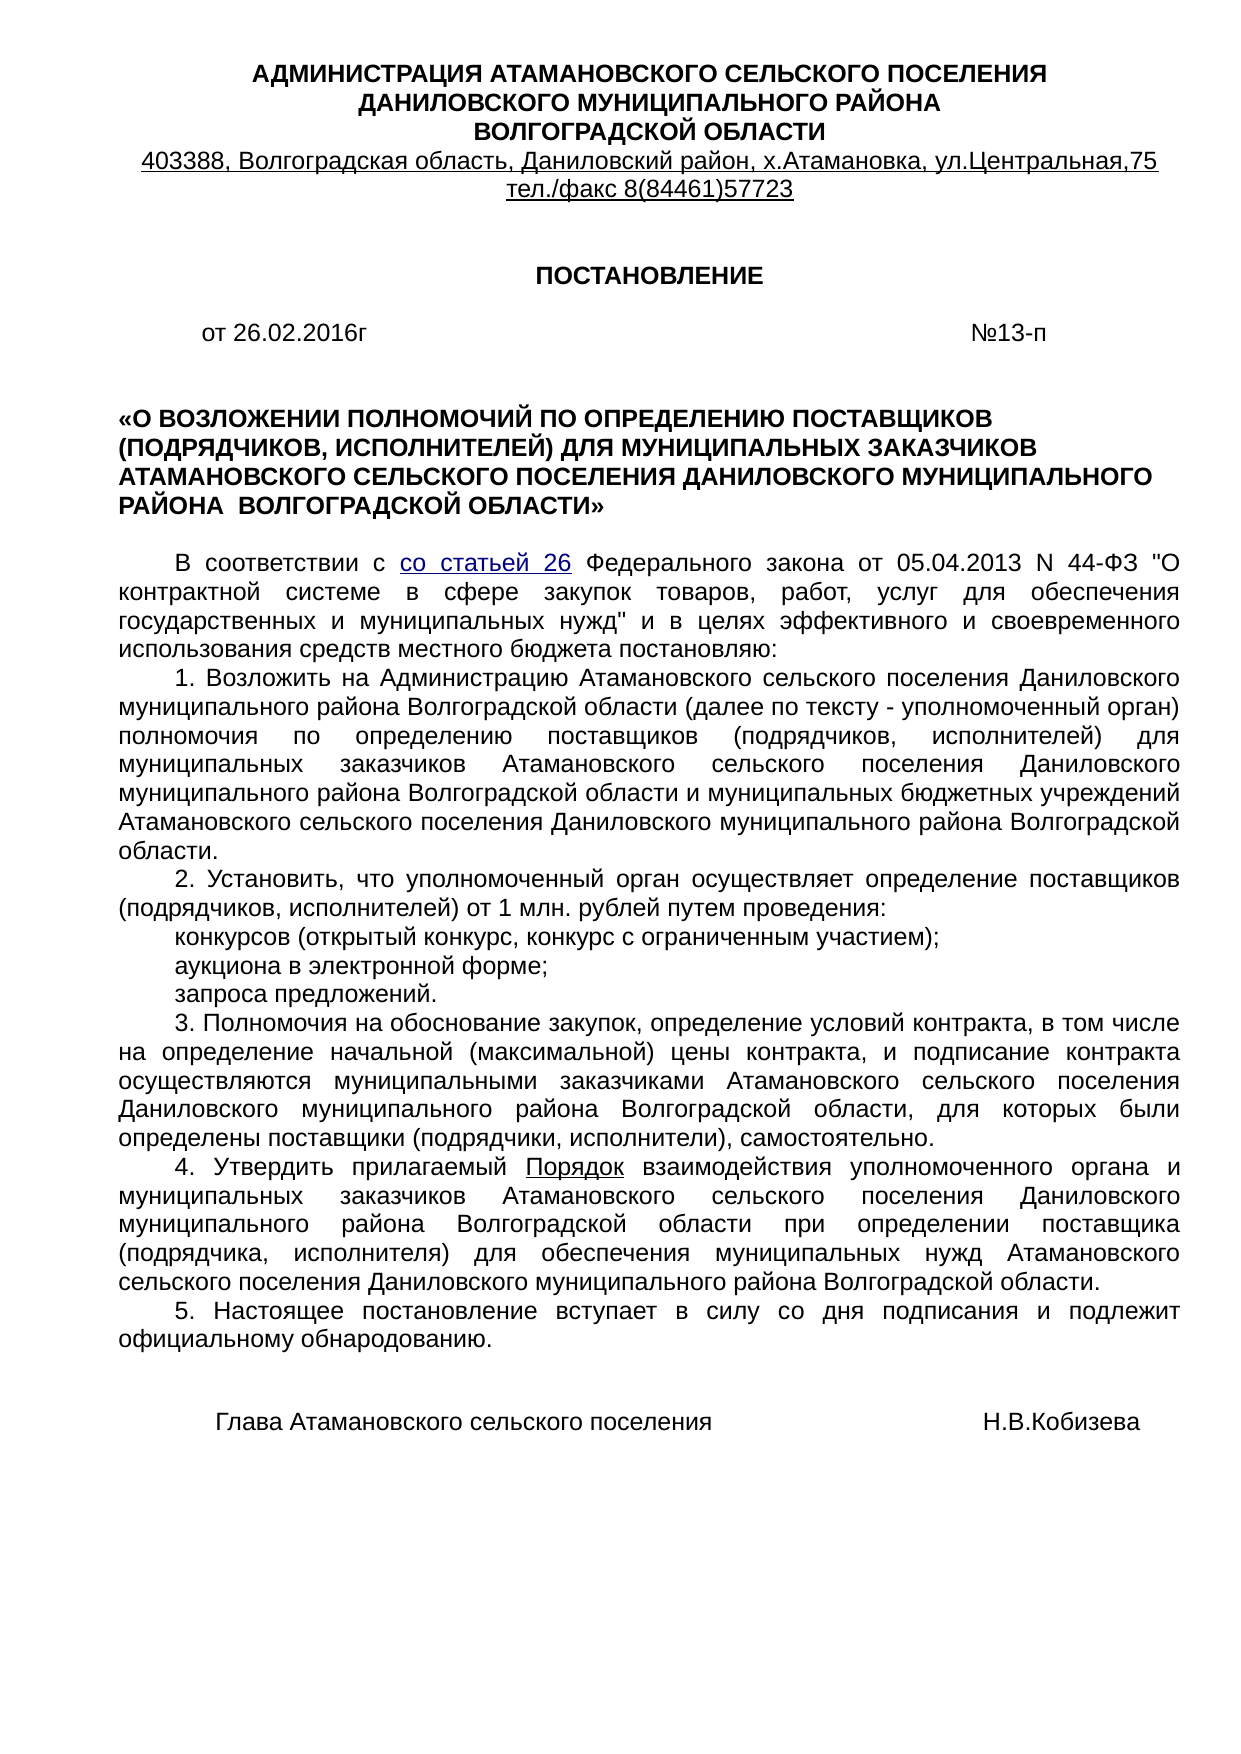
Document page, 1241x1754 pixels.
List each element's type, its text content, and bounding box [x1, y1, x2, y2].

text ВОЛГОГРАДСКОЙ ОБЛАСТИ [118, 117, 1181, 146]
text В соответствии с со статьей 26 Федерального закона от 05.04.2013 N 44-ФЗ "О контрактной системе в сфере закупок товаров, работ, услуг для обеспечения государственных и муниципальных нужд" и в целях эффективного и своевременного использования средств местного бюджета постановляю: [118, 548, 1181, 663]
subtitle 2. Установить, что уполномоченный орган осуществляет определение поставщиков (подрядчиков, исполнителей) от 1 млн. рублей путем проведения: [118, 864, 1181, 922]
subtitle конкурсов (открытый конкурс, конкурс с ограниченным участием); [118, 922, 1181, 951]
text от 26.02.2016г №13-п [118, 318, 1181, 347]
text ПОСТАНОВЛЕНИЕ [118, 261, 1181, 289]
subtitle 3. Полномочия на обоснование закупок, определение условий контракта, в том числе на определение начальной (максимальной) цены контракта, и подписание контракта осуществляются муниципальными заказчиками Атамановского сельского поселения Даниловского муниципального района Волгоградской области, для которых были определены поставщики (подрядчики, исполнители), самостоятельно. [118, 1008, 1181, 1152]
text 1. Возложить на Администрацию Атамановского сельского поселения Даниловского муниципального района Волгоградской области (далее по тексту - уполномоченный орган) полномочия по определению поставщиков (подрядчиков, исполнителей) для муниципальных заказчиков Атамановского сельского поселения Даниловского муниципального района Волгоградской области и муниципальных бюджетных учреждений Атамановского сельского поселения Даниловского муниципального района Волгоградской области. [118, 663, 1181, 864]
text АДМИНИСТРАЦИЯ АТАМАНОВСКОГО СЕЛЬСКОГО ПОСЕЛЕНИЯ [118, 59, 1181, 88]
subtitle аукциона в электронной форме; [118, 951, 1181, 979]
text (ПОДРЯДЧИКОВ, ИСПОЛНИТЕЛЕЙ) ДЛЯ МУНИЦИПАЛЬНЫХ ЗАКАЗЧИКОВ АТАМАНОВСКОГО СЕЛЬСКОГО ПОСЕЛЕНИЯ ДАНИЛОВСКОГО МУНИЦИПАЛЬНОГО РАЙОНА ВОЛГОГРАДСКОЙ ОБЛАСТИ» [118, 433, 1181, 519]
text 403388, Волгоградская область, Даниловский район, х.Атамановка, ул.Центральная,75 [118, 146, 1181, 174]
text 5. Настоящее постановление вступает в силу со дня подписания и подлежит официальному обнародованию. [118, 1296, 1181, 1353]
text 4. Утвердить прилагаемый Порядок взаимодействия уполномоченного органа и муниципальных заказчиков Атамановского сельского поселения Даниловского муниципального района Волгоградской области при определении поставщика (подрядчика, исполнителя) для обеспечения муниципальных нужд Атамановского сельского поселения Даниловского муниципального района Волгоградской области. [118, 1152, 1181, 1296]
text ДАНИЛОВСКОГО МУНИЦИПАЛЬНОГО РАЙОНА [118, 88, 1181, 117]
subtitle запроса предложений. [118, 979, 1181, 1008]
subtitle Глава Атамановского сельского поселения Н.В.Кобизева [118, 1407, 1181, 1436]
text «О ВОЗЛОЖЕНИИ ПОЛНОМОЧИЙ ПО ОПРЕДЕЛЕНИЮ ПОСТАВЩИКОВ [118, 404, 1181, 433]
text тел./факс 8(84461)57723 [118, 174, 1181, 203]
